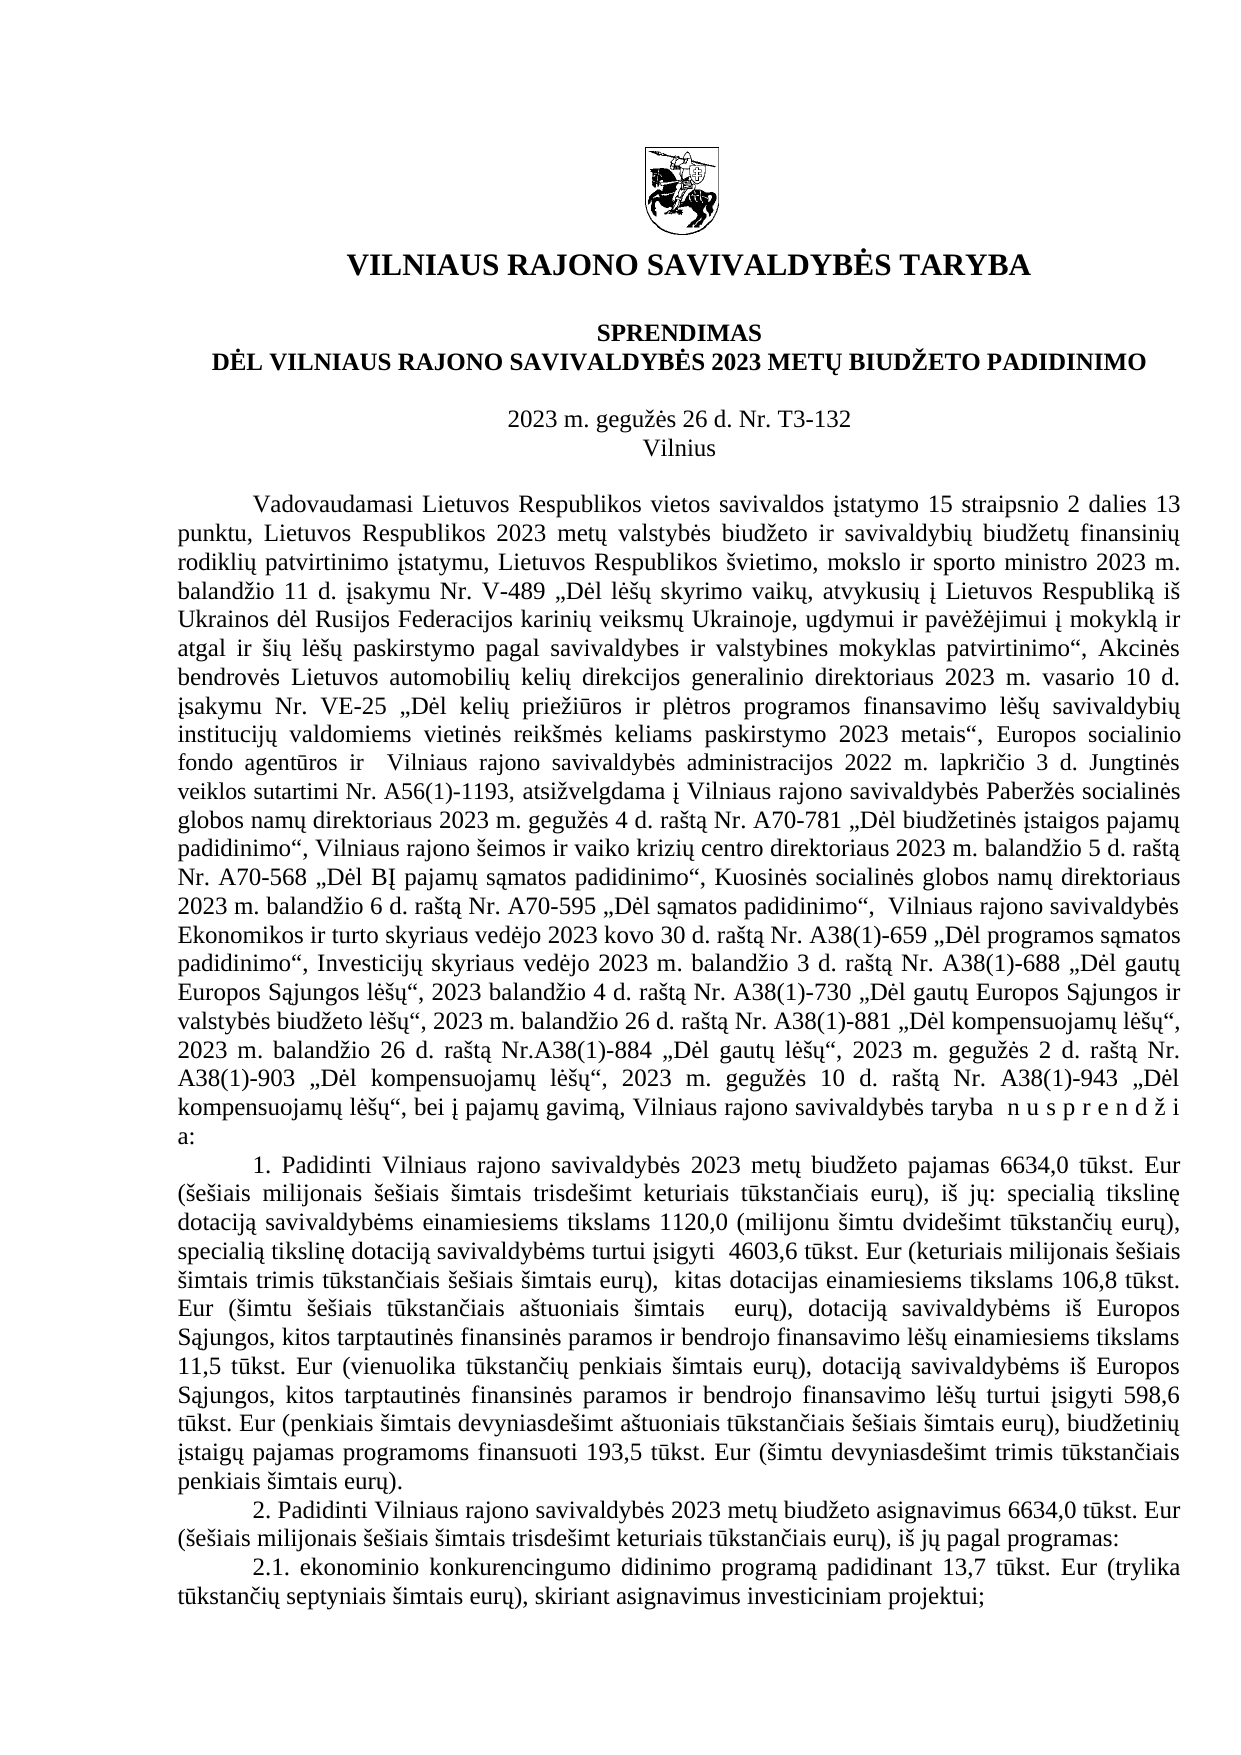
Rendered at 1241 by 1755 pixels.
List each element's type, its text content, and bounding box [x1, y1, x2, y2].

text 2023 m. gegužės 26 d. Nr. T3-132 [177, 404, 1181, 433]
text 2.1. ekonominio konkurencingumo didinimo programą padidinant 13,7 tūkst. Eur (trylika tūkstančių septyniais šimtais eurų), skiriant asignavimus investiciniam projektui; [177, 1552, 1181, 1610]
text Vilnius [177, 433, 1181, 462]
text SPRENDIMAS [177, 318, 1181, 347]
text 1. Padidinti Vilniaus rajono savivaldybės 2023 metų biudžeto pajamas 6634,0 tūkst. Eur (šešiais milijonais šešiais šimtais trisdešimt keturiais tūkstančiais eurų), iš jų: specialią tikslinę dotaciją savivaldybėms einamiesiems tikslams 1120,0 (milijonu šimtu dvidešimt tūkstančių eurų), specialią tikslinę dotaciją savivaldybėms turtui įsigyti 4603,6 tūkst. Eur (keturiais milijonais šešiais šimtais trimis tūkstančiais šešiais šimtais eurų), kitas dotacijas einamiesiems tikslams 106,8 tūkst. Eur (šimtu šešiais tūkstančiais aštuoniais šimtais eurų), dotaciją savivaldybėms iš Europos Sąjungos, kitos tarptautinės finansinės paramos ir bendrojo finansavimo lėšų einamiesiems tikslams 11,5 tūkst. Eur (vienuolika tūkstančių penkiais šimtais eurų), dotaciją savivaldybėms iš Europos Sąjungos, kitos tarptautinės finansinės paramos ir bendrojo finansavimo lėšų turtui įsigyti 598,6 tūkst. Eur (penkiais šimtais devyniasdešimt aštuoniais tūkstančiais šešiais šimtais eurų), biudžetinių įstaigų pajamas programoms finansuoti 193,5 tūkst. Eur (šimtu devyniasdešimt trimis tūkstančiais penkiais šimtais eurų). [177, 1150, 1181, 1495]
text VILNIAUS RAJONO SAVIVALDYBĖS TARYBA [192, 246, 1186, 282]
text 2. Padidinti Vilniaus rajono savivaldybės 2023 metų biudžeto asignavimus 6634,0 tūkst. Eur (šešiais milijonais šešiais šimtais trisdešimt keturiais tūkstančiais eurų), iš jų pagal programas: [177, 1495, 1181, 1552]
text Vadovaudamasi Lietuvos Respublikos vietos savivaldos įstatymo 15 straipsnio 2 dalies 13 punktu, Lietuvos Respublikos 2023 metų valstybės biudžeto ir savivaldybių biudžetų finansinių rodiklių patvirtinimo įstatymu, Lietuvos Respublikos švietimo, mokslo ir sporto ministro 2023 m. balandžio 11 d. įsakymu Nr. V-489 „Dėl lėšų skyrimo vaikų, atvykusių į Lietuvos Respubliką iš Ukrainos dėl Rusijos Federacijos karinių veiksmų Ukrainoje, ugdymui ir pavėžėjimui į mokyklą ir atgal ir šių lėšų paskirstymo pagal savivaldybes ir valstybines mokyklas patvirtinimo“, Akcinės bendrovės Lietuvos automobilių kelių direkcijos generalinio direktoriaus 2023 m. vasario 10 d. įsakymu Nr. VE-25 „Dėl kelių priežiūros ir plėtros programos finansavimo lėšų savivaldybių institucijų valdomiems vietinės reikšmės keliams paskirstymo 2023 metais“, Europos socialinio fondo agentūros ir Vilniaus rajono savivaldybės administracijos 2022 m. lapkričio 3 d. Jungtinės veiklos sutartimi Nr. A56(1)-1193, atsižvelgdama į Vilniaus rajono savivaldybės Paberžės socialinės globos namų direktoriaus 2023 m. gegužės 4 d. raštą Nr. A70-781 „Dėl biudžetinės įstaigos pajamų padidinimo“, Vilniaus rajono šeimos ir vaiko krizių centro direktoriaus 2023 m. balandžio 5 d. raštą Nr. A70-568 „Dėl BĮ pajamų sąmatos padidinimo“, Kuosinės socialinės globos namų direktoriaus 2023 m. balandžio 6 d. raštą Nr. A70-595 „Dėl sąmatos padidinimo“, Vilniaus rajono savivaldybės Ekonomikos ir turto skyriaus vedėjo 2023 kovo 30 d. raštą Nr. A38(1)-659 „Dėl programos sąmatos padidinimo“, Investicijų skyriaus vedėjo 2023 m. balandžio 3 d. raštą Nr. A38(1)-688 „Dėl gautų Europos Sąjungos lėšų“, 2023 balandžio 4 d. raštą Nr. A38(1)-730 „Dėl gautų Europos Sąjungos ir valstybės biudžeto lėšų“, 2023 m. balandžio 26 d. raštą Nr. A38(1)-881 „Dėl kompensuojamų lėšų“, 2023 m. balandžio 26 d. raštą Nr.A38(1)-884 „Dėl gautų lėšų“, 2023 m. gegužės 2 d. raštą Nr. A38(1)-903 „Dėl kompensuojamų lėšų“, 2023 m. gegužės 10 d. raštą Nr. A38(1)-943 „Dėl kompensuojamų lėšų“, bei į pajamų gavimą, Vilniaus rajono savivaldybės taryba n u s p r e n d ž i a: [177, 489, 1181, 1150]
text DĖL VILNIAUS RAJONO SAVIVALDYBĖS 2023 METŲ BIUDŽETO PADIDINIMO [177, 347, 1181, 376]
